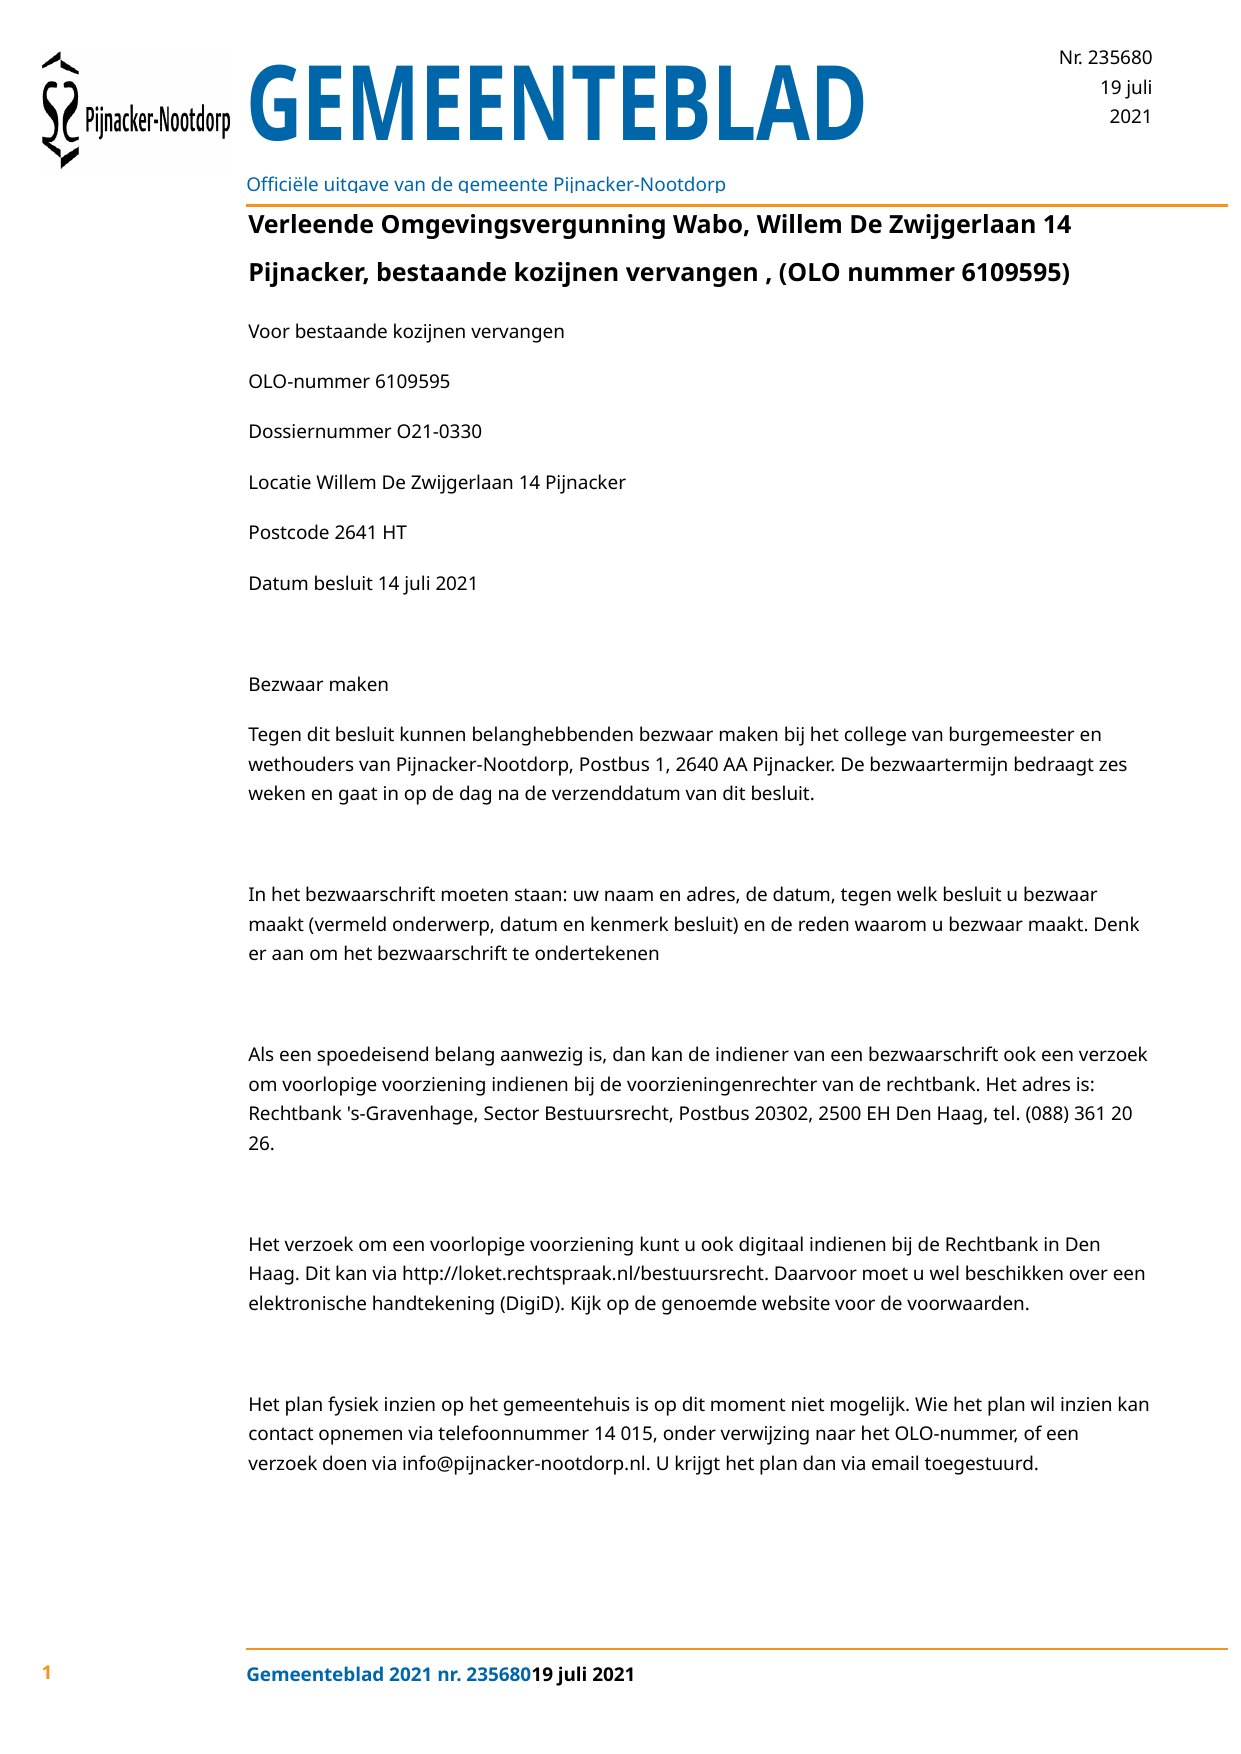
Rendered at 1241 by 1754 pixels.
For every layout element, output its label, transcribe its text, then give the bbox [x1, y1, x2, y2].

text OLO-nummer 6109595 [248, 368, 1152, 394]
text Als een spoedeisend belang aanwezig is, dan kan de indiener van een bezwaarschrift ook een verzoek om voorlopige voorziening indienen bij de voorzieningenrechter van de rechtbank. Het adres is: Rechtbank 's-Gravenhage, Sector Bestuursrecht, Postbus 20302, 2500 EH Den Haag, tel. (088) 361 20 26. [248, 1041, 1152, 1156]
text Dossiernummer O21-0330 [248, 419, 1152, 444]
text Voor bestaande kozijnen vervangen [248, 318, 1152, 344]
text In het bezwaarschrift moeten staan: uw naam en adres, de datum, tegen welk besluit u bezwaar maakt (vermeld onderwerp, datum en kenmerk besluit) en de reden waarom u bezwaar maakt. Denk er aan om het bezwaarschrift te ondertekenen [248, 881, 1152, 966]
text Het plan fysiek inzien op het gemeentehuis is op dit moment niet mogelijk. Wie het plan wil inzien kan contact opnemen via telefoonnummer 14 015, onder verwijzing naar het OLO-nummer, of een verzoek doen via info@pijnacker-nootdorp.nl. U krijgt het plan dan via email toegestuurd. [248, 1391, 1152, 1476]
text Locatie Willem De Zwijgerlaan 14 Pijnacker [248, 469, 1152, 495]
text Postcode 2641 HT [248, 519, 1152, 545]
text Tegen dit besluit kunnen belanghebbenden bezwaar maken bij het college van burgemeester en wethouders van Pijnacker-Nootdorp, Postbus 1, 2640 AA Pijnacker. De bezwaartermijn bedraagt zes weken en gaat in op de dag na de verzenddatum van dit besluit. [248, 721, 1152, 806]
text Het verzoek om een voorlopige voorziening kunt u ook digitaal indienen bij de Rechtbank in Den Haag. Dit kan via http://loket.rechtspraak.nl/bestuursrecht. Daarvoor moet u wel beschikken over een elektronische handtekening (DigiD). Kijk op de genoemde website voor de voorwaarden. [248, 1231, 1152, 1316]
text Bezwaar maken [248, 671, 1152, 697]
text Datum besluit 14 juli 2021 [248, 570, 1152, 596]
picture [41, 47, 231, 172]
text Verleende Omgevingsvergunning Wabo, Willem De Zwijgerlaan 14 Pijnacker, bestaande kozijnen vervangen , (OLO nummer 6109595) [248, 207, 1152, 288]
